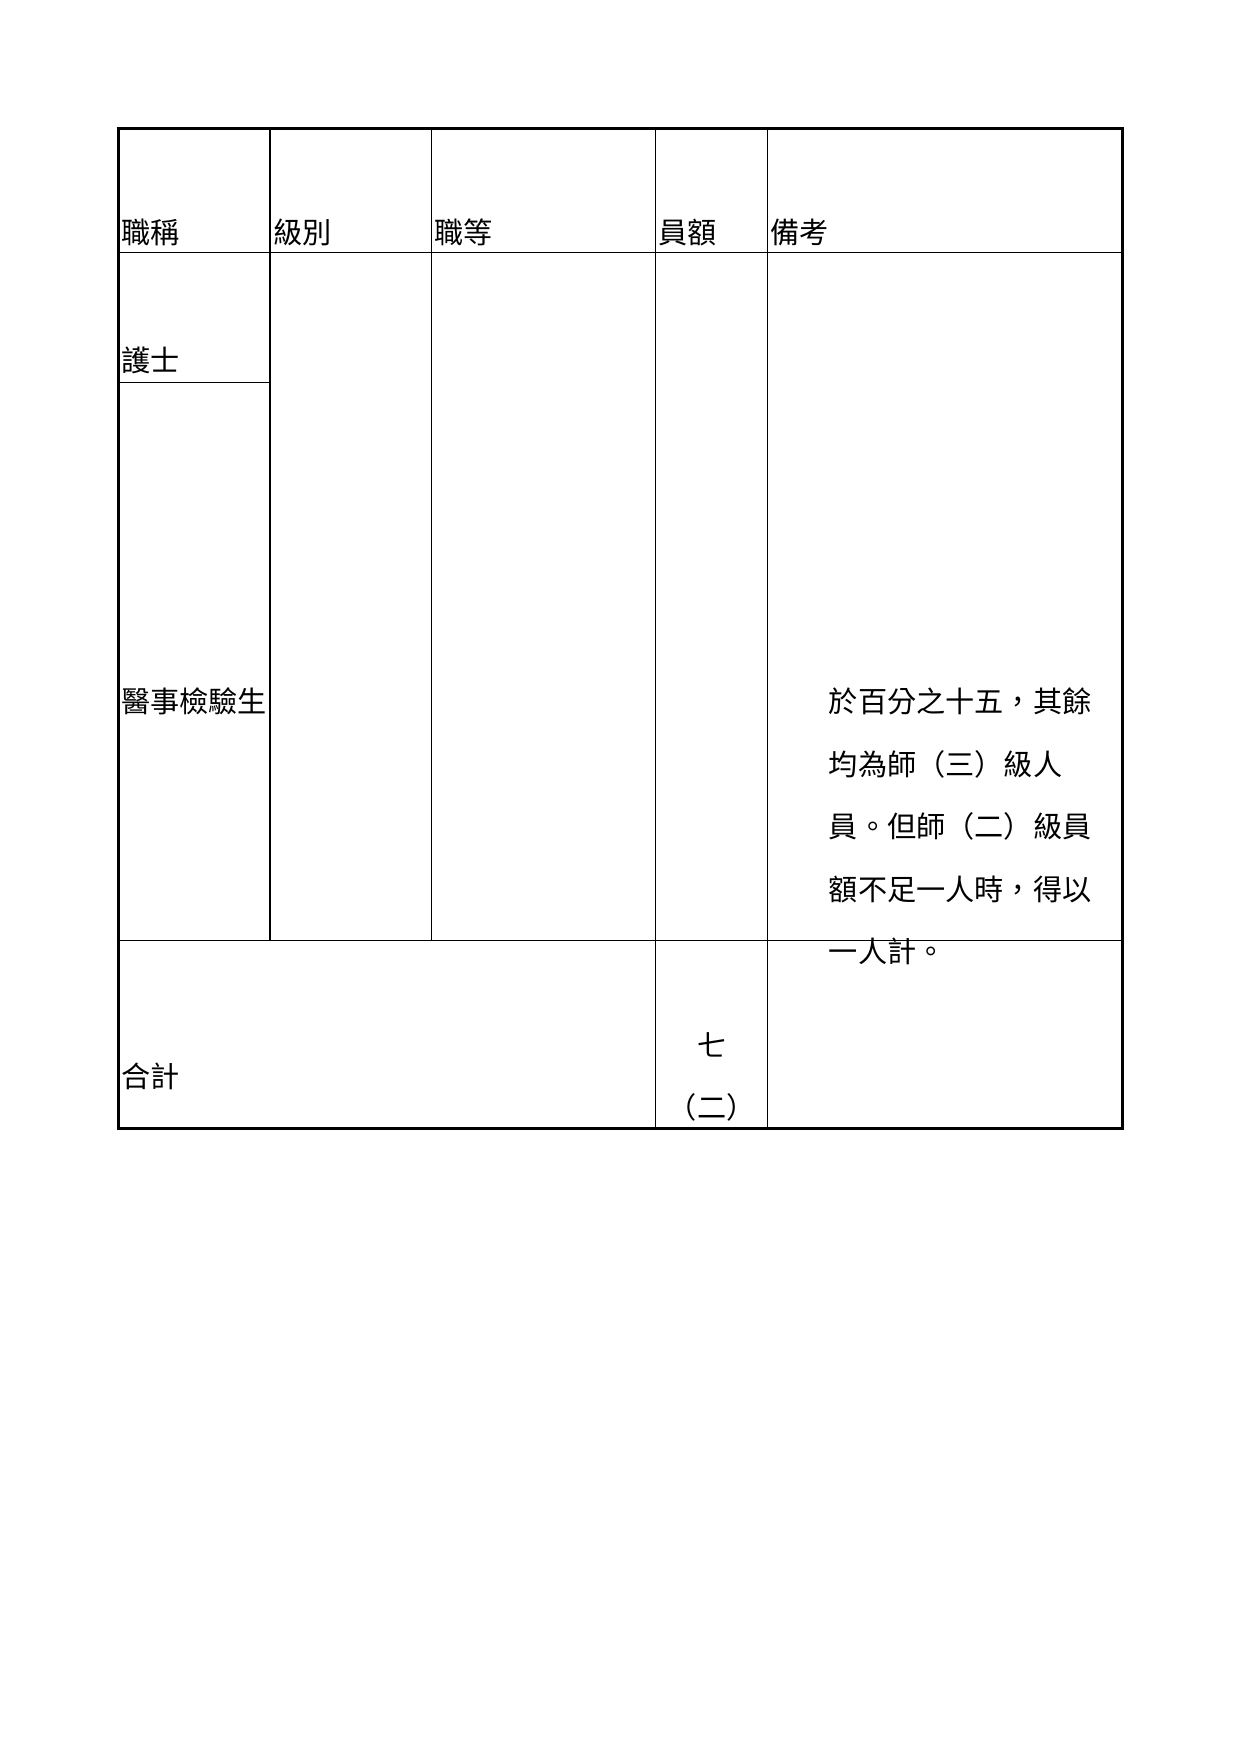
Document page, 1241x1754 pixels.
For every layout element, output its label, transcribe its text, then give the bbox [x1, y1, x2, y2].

table_cell 一、護理師、醫事檢驗師之合計員額，其中師（二）級人員不得高於百分之十五，其餘均為師（三）級人員。但師（二）級員額不足一人時，得以一人計。 二、護士、醫事檢驗生員額上限為四人。但其員額如改以護理師、醫事檢驗師進用時，計入師級員額計算。 [768, 253, 1121, 939]
table_header 備考 [768, 130, 1121, 252]
table_header 級別 [271, 130, 431, 252]
table_header 職稱 [120, 130, 269, 252]
table_header 員額 [656, 130, 767, 252]
table_cell [656, 253, 767, 939]
table_cell 合計 [120, 941, 655, 1127]
table_cell 醫事檢驗生 [120, 383, 269, 939]
table_cell [271, 253, 431, 939]
table_cell [768, 941, 1121, 1127]
table_header 職等 [432, 130, 655, 252]
table_cell [432, 253, 655, 939]
table_cell 護士 [120, 253, 269, 382]
table_cell 七（二） [656, 941, 767, 1127]
